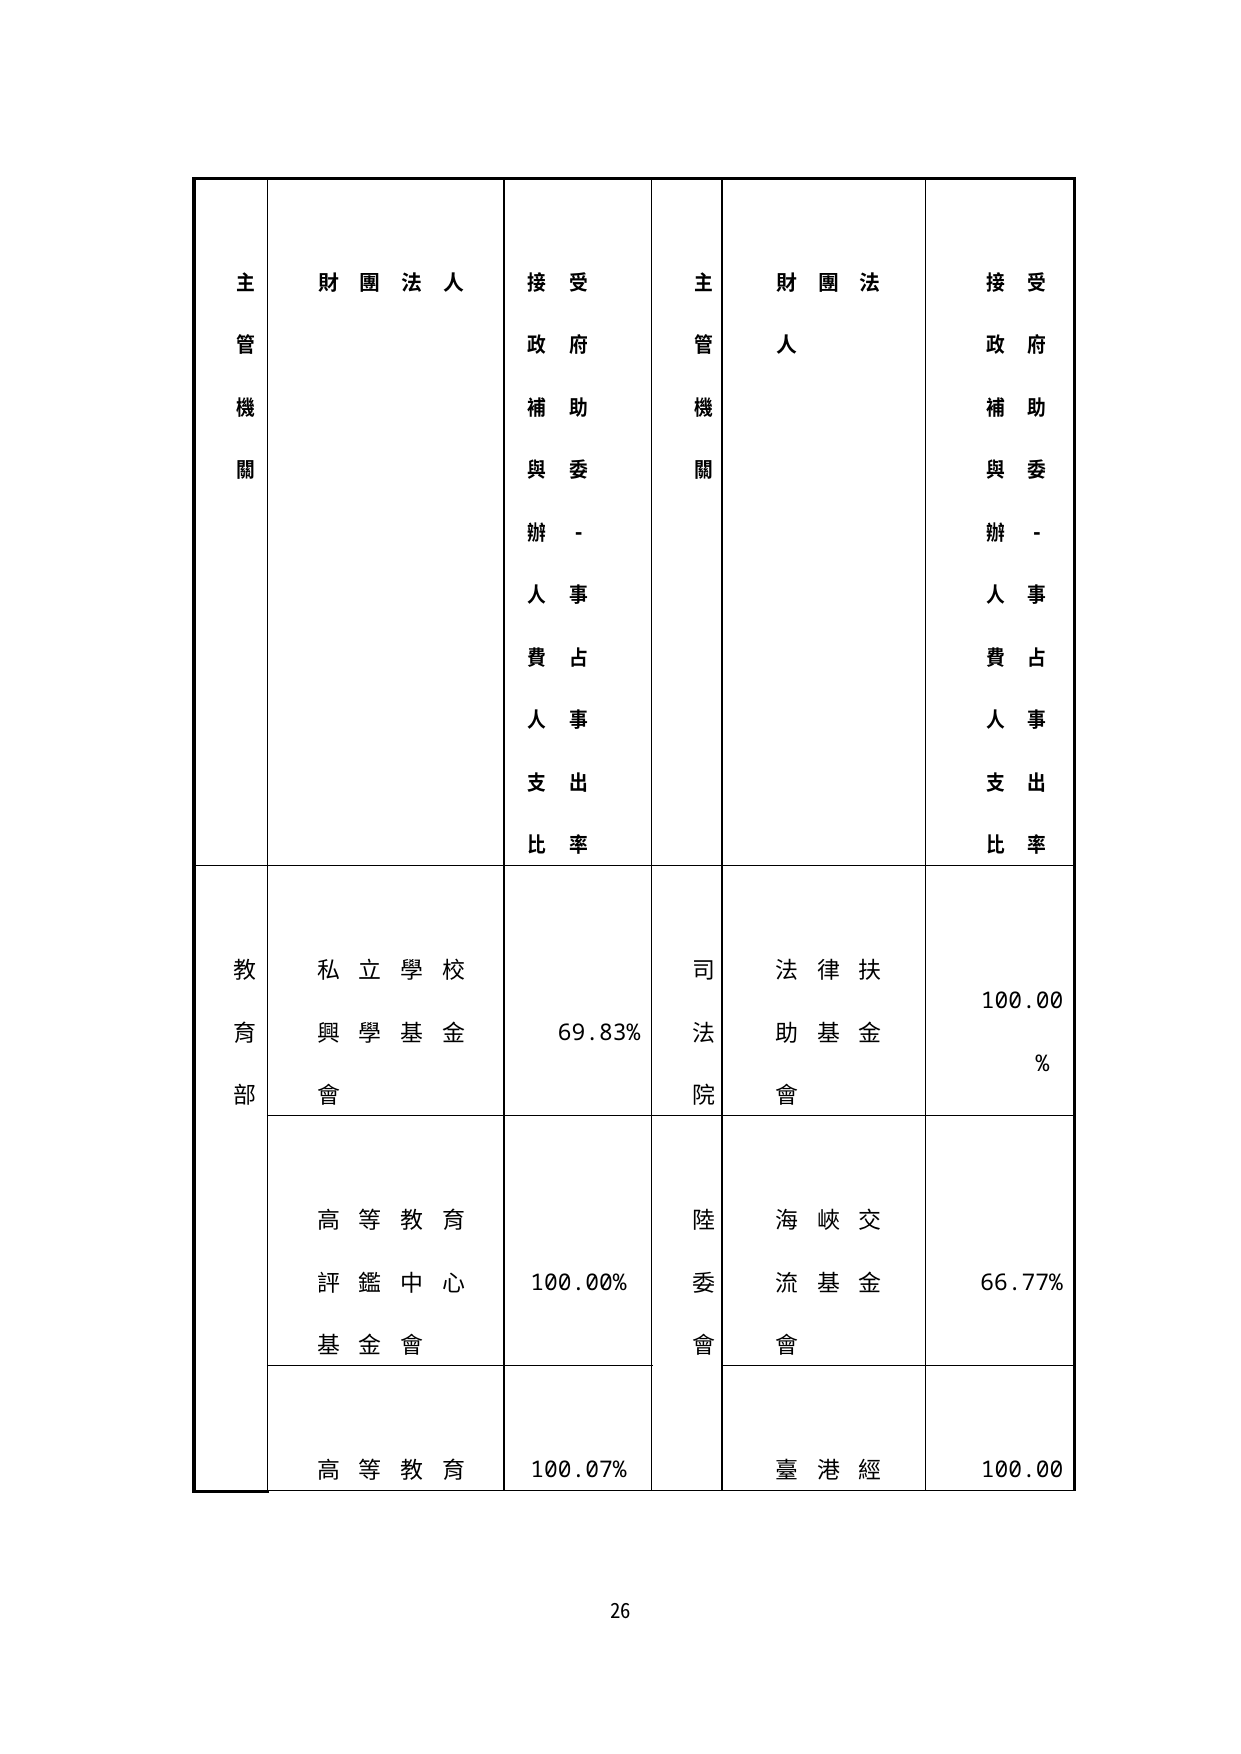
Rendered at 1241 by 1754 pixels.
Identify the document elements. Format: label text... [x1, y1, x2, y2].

table_cell 高等教育評鑑中心基金會 [268, 1116, 503, 1365]
table_cell 100.07% [505, 1366, 651, 1490]
table_cell 教育部 [196, 866, 267, 1490]
table_cell 100.00% [926, 866, 1073, 1115]
table_header 接受政府補助與委辦-人事費占人事支出比率 [926, 180, 1073, 865]
table_cell 法律扶助基金會 [723, 866, 925, 1115]
table_header 接受政府補助與委辦-人事費占人事支出比率 [505, 180, 651, 865]
table_cell 66.77% [926, 1116, 1073, 1365]
table_cell 私立學校興學基金會 [268, 866, 503, 1115]
table_cell 海峽交流基金會 [723, 1116, 925, 1365]
table_header 財團法人 [268, 180, 503, 865]
table_cell 高等教育 [268, 1366, 503, 1490]
table_cell 臺港經 [723, 1366, 925, 1490]
table_cell 陸委會 [652, 1116, 721, 1490]
table_header 主管 機關 [196, 180, 267, 865]
table_cell 69.83% [505, 866, 651, 1115]
table_header 財團法人 [723, 180, 925, 865]
table_cell 100.00% [505, 1116, 651, 1365]
table_cell 司法院 [652, 866, 721, 1115]
table_header 主管 機關 [652, 180, 721, 865]
table_cell 100.00 [926, 1366, 1073, 1490]
